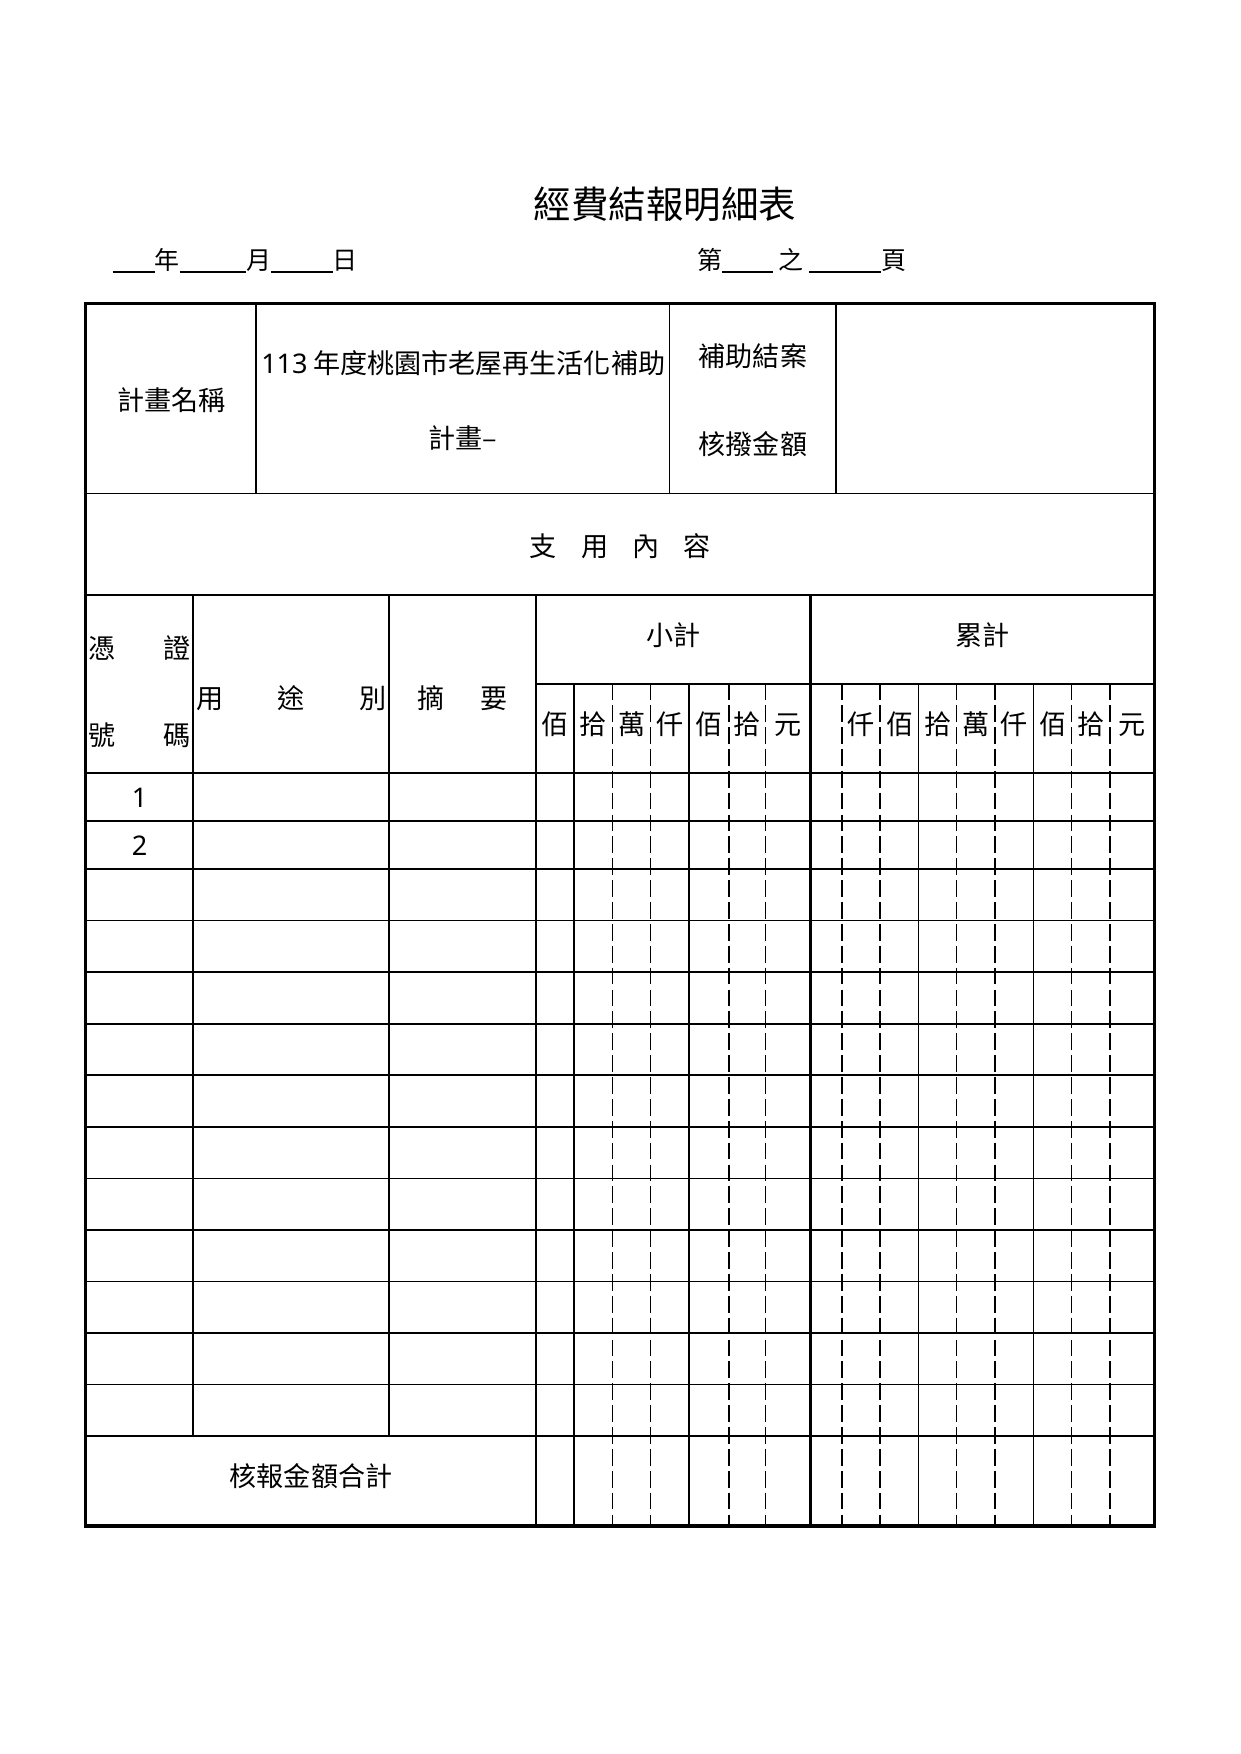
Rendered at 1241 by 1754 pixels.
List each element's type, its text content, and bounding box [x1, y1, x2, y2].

table_cell [995, 1282, 1033, 1332]
table_cell [729, 1385, 765, 1435]
table_cell [537, 1282, 573, 1332]
table_cell [919, 921, 957, 971]
table_cell [919, 822, 957, 868]
table_cell [612, 1179, 651, 1229]
table_cell 2 [87, 822, 192, 868]
table_cell [390, 1025, 535, 1074]
table_cell [995, 1179, 1033, 1229]
table_cell [390, 1334, 535, 1384]
table_cell [390, 1128, 535, 1177]
table_cell [390, 921, 535, 971]
table_cell [537, 1076, 573, 1126]
table_cell [1034, 1385, 1072, 1435]
table_cell [880, 1128, 918, 1177]
table_cell [765, 1334, 809, 1384]
table_cell [651, 1334, 688, 1384]
table_cell 用途別 [194, 596, 388, 772]
table_cell [729, 1437, 765, 1524]
table_cell 仟 [995, 685, 1033, 772]
table_cell [537, 774, 573, 820]
table_cell [812, 1025, 842, 1074]
table_cell [1110, 1282, 1153, 1332]
table_cell [87, 870, 192, 920]
table_cell [537, 1231, 573, 1281]
table_cell 支 用 內 容 [87, 494, 1153, 594]
table_cell [537, 1385, 573, 1435]
table_cell [880, 1282, 918, 1332]
table_cell [651, 973, 688, 1023]
table_cell [612, 1385, 651, 1435]
table_cell [87, 1334, 192, 1384]
table_cell [812, 973, 842, 1023]
table_cell 拾 [1072, 685, 1110, 772]
table_cell 萬 [957, 685, 995, 772]
table_cell [812, 1437, 842, 1524]
table_cell [812, 685, 842, 772]
table_cell [537, 973, 573, 1023]
table_cell [390, 870, 535, 920]
table_cell [1034, 1128, 1072, 1177]
table_cell [612, 1282, 651, 1332]
table_cell [957, 921, 995, 971]
table_cell [575, 1437, 612, 1524]
table_cell [612, 1128, 651, 1177]
table_cell [690, 822, 729, 868]
table_cell [995, 1076, 1033, 1126]
table_cell [995, 774, 1033, 820]
table_cell [765, 1025, 809, 1074]
table_cell [651, 774, 688, 820]
table_cell [575, 1128, 612, 1177]
table_cell [575, 1025, 612, 1074]
table_cell [765, 1179, 809, 1229]
table_cell [842, 1385, 880, 1435]
table_cell [690, 921, 729, 971]
table_cell [1072, 1385, 1110, 1435]
table_cell [812, 1179, 842, 1229]
table_cell [575, 870, 612, 920]
table_cell [919, 774, 957, 820]
table_cell [842, 870, 880, 920]
table_cell [1034, 921, 1072, 971]
table_cell 萬 [612, 685, 651, 772]
table_header [837, 305, 1153, 493]
table_cell [651, 1231, 688, 1281]
table_cell [765, 1128, 809, 1177]
table_cell [729, 1128, 765, 1177]
table_cell [957, 1437, 995, 1524]
table_cell [995, 1385, 1033, 1435]
table_cell 拾 [729, 685, 765, 772]
table_cell [87, 1231, 192, 1281]
table_cell 佰 [537, 685, 573, 772]
table_cell [612, 1231, 651, 1281]
table_cell [842, 1437, 880, 1524]
table_cell [1110, 1231, 1153, 1281]
table_cell [1110, 1437, 1153, 1524]
table_cell [957, 870, 995, 920]
table_cell [957, 1076, 995, 1126]
table_cell [880, 1385, 918, 1435]
table_header 計畫名稱 [87, 305, 255, 493]
table_cell [842, 1334, 880, 1384]
table_cell [765, 1437, 809, 1524]
table_cell [812, 1282, 842, 1332]
table_cell [812, 921, 842, 971]
table_cell [880, 1025, 918, 1074]
table_cell [537, 1334, 573, 1384]
table_cell [729, 973, 765, 1023]
table_cell [765, 1282, 809, 1332]
table_cell [812, 774, 842, 820]
table_cell [729, 822, 765, 868]
table_cell [995, 1437, 1033, 1524]
table_cell [812, 1128, 842, 1177]
table_cell [919, 1025, 957, 1074]
table_cell [1034, 822, 1072, 868]
table_cell [575, 1385, 612, 1435]
table_cell 元 [765, 685, 809, 772]
table_cell [1110, 1025, 1153, 1074]
table_cell [995, 973, 1033, 1023]
table_cell [1110, 973, 1153, 1023]
table_cell [690, 1385, 729, 1435]
table_cell [842, 973, 880, 1023]
table_cell [194, 1385, 388, 1435]
table_cell [612, 973, 651, 1023]
table_cell [1110, 1128, 1153, 1177]
table_cell [194, 1025, 388, 1074]
table_cell [194, 822, 388, 868]
table_cell [87, 1385, 192, 1435]
table_cell [612, 774, 651, 820]
table_cell [880, 1231, 918, 1281]
table_cell [919, 870, 957, 920]
table_cell [1034, 973, 1072, 1023]
table_cell [880, 1334, 918, 1384]
table_cell [575, 1231, 612, 1281]
table_cell [690, 1437, 729, 1524]
table_cell [690, 1025, 729, 1074]
table_cell [690, 1128, 729, 1177]
table_cell [575, 822, 612, 868]
table_cell [651, 1437, 688, 1524]
table_cell 拾 [575, 685, 612, 772]
table_cell [1034, 774, 1072, 820]
table_cell [1034, 1179, 1072, 1229]
table_cell [651, 822, 688, 868]
table_cell [842, 1282, 880, 1332]
table_cell [919, 1128, 957, 1177]
table_cell [995, 1128, 1033, 1177]
table_header 補助結案 核撥金額 [670, 305, 835, 493]
table_cell [1110, 1076, 1153, 1126]
table_cell [575, 774, 612, 820]
table_cell [765, 1076, 809, 1126]
table_cell [1110, 870, 1153, 920]
table_cell [1072, 1128, 1110, 1177]
table_cell 1 [87, 774, 192, 820]
table_cell [390, 774, 535, 820]
table_cell [842, 921, 880, 971]
table_cell [880, 822, 918, 868]
table_cell [612, 870, 651, 920]
table_cell [729, 1179, 765, 1229]
table_cell [880, 921, 918, 971]
table_cell 累計 [812, 596, 1153, 683]
table_cell [690, 1282, 729, 1332]
table_cell [919, 1282, 957, 1332]
table_cell [729, 1282, 765, 1332]
table_cell [651, 921, 688, 971]
table_cell [995, 822, 1033, 868]
table_cell [1110, 774, 1153, 820]
table_cell [87, 1076, 192, 1126]
table_cell [1034, 1282, 1072, 1332]
table_cell [690, 1076, 729, 1126]
table_cell [957, 1128, 995, 1177]
table_cell [842, 1231, 880, 1281]
text 經費結報明細表 [201, 164, 1128, 239]
table_cell [390, 1076, 535, 1126]
table_cell [537, 822, 573, 868]
table_cell [812, 822, 842, 868]
table_cell [1034, 1231, 1072, 1281]
table_cell [651, 1128, 688, 1177]
table_cell [194, 1282, 388, 1332]
table_cell [651, 870, 688, 920]
table_cell [919, 1179, 957, 1229]
table_cell [612, 1076, 651, 1126]
table_cell [957, 1282, 995, 1332]
table_cell [729, 1025, 765, 1074]
table_cell [537, 1437, 573, 1524]
table_cell [390, 822, 535, 868]
table_cell [919, 1076, 957, 1126]
table_cell [995, 1231, 1033, 1281]
table_cell [87, 1179, 192, 1229]
table_cell [1034, 1076, 1072, 1126]
table_cell [880, 774, 918, 820]
table_cell 佰 [1034, 685, 1072, 772]
table_cell [729, 870, 765, 920]
table_cell [765, 1385, 809, 1435]
table_cell [812, 1385, 842, 1435]
table_cell [1072, 1025, 1110, 1074]
table_cell [880, 870, 918, 920]
table_cell [390, 1282, 535, 1332]
table_cell [651, 1179, 688, 1229]
table_cell [690, 1334, 729, 1384]
table_cell [880, 1076, 918, 1126]
table_cell [612, 1025, 651, 1074]
table_cell [651, 1025, 688, 1074]
table_cell [919, 1385, 957, 1435]
table_cell 拾 [919, 685, 957, 772]
table_cell [690, 1231, 729, 1281]
table_cell [919, 1334, 957, 1384]
table_cell [812, 1076, 842, 1126]
table_cell [1072, 1076, 1110, 1126]
table_cell [1072, 921, 1110, 971]
table_cell [1072, 1437, 1110, 1524]
table_cell [995, 1025, 1033, 1074]
table_cell [390, 1385, 535, 1435]
table_cell [1072, 870, 1110, 920]
table_cell [1034, 1025, 1072, 1074]
table_cell [765, 921, 809, 971]
table_cell [194, 870, 388, 920]
table_cell [812, 870, 842, 920]
table_cell [690, 774, 729, 820]
table_cell [957, 1334, 995, 1384]
table_cell [537, 1128, 573, 1177]
table_cell [957, 973, 995, 1023]
table_cell [880, 973, 918, 1023]
table_cell [995, 870, 1033, 920]
table_cell [651, 1076, 688, 1126]
table_cell [575, 1076, 612, 1126]
table_cell [957, 1385, 995, 1435]
table_cell [765, 1231, 809, 1281]
table_cell [390, 973, 535, 1023]
table_cell [1072, 1334, 1110, 1384]
table_cell [612, 921, 651, 971]
table_cell [194, 921, 388, 971]
table_cell [1072, 774, 1110, 820]
table_cell [765, 774, 809, 820]
table_cell [537, 921, 573, 971]
table_cell [1110, 1334, 1153, 1384]
table_cell 仟 [651, 685, 688, 772]
table_cell [842, 1128, 880, 1177]
table_cell [194, 1334, 388, 1384]
table_cell [995, 1334, 1033, 1384]
table_cell [842, 1025, 880, 1074]
table_cell 仟 [842, 685, 880, 772]
table_cell [1110, 822, 1153, 868]
table_cell [957, 1179, 995, 1229]
table_cell [575, 1179, 612, 1229]
table_cell [194, 774, 388, 820]
table_cell [1034, 870, 1072, 920]
table_cell 摘 要 [390, 596, 535, 772]
table_cell [1072, 1282, 1110, 1332]
table_cell [651, 1385, 688, 1435]
table_cell [729, 1231, 765, 1281]
table_cell [880, 1437, 918, 1524]
table_cell [957, 822, 995, 868]
table_cell [690, 973, 729, 1023]
table_cell [919, 1437, 957, 1524]
table_cell [957, 774, 995, 820]
table_cell [919, 1231, 957, 1281]
table_cell [842, 774, 880, 820]
table_header 113年度桃園市老屋再生活化補助計畫– [257, 305, 669, 493]
table_cell [765, 822, 809, 868]
table_cell [194, 1231, 388, 1281]
table_cell [729, 921, 765, 971]
table_cell [612, 1437, 651, 1524]
table_cell [1110, 1179, 1153, 1229]
table_cell [812, 1334, 842, 1384]
table_cell [651, 1282, 688, 1332]
table_cell 佰 [880, 685, 918, 772]
table_cell [729, 1076, 765, 1126]
table_cell 憑證 號碼 [87, 596, 192, 772]
table_cell [765, 870, 809, 920]
table_cell [729, 1334, 765, 1384]
table_cell [87, 1128, 192, 1177]
table_cell [194, 973, 388, 1023]
table_cell [575, 921, 612, 971]
text 年 月 日 第 之 頁 [112, 239, 1214, 277]
table_cell [842, 1179, 880, 1229]
table_cell [1034, 1437, 1072, 1524]
table_cell [842, 822, 880, 868]
table_cell [1072, 1231, 1110, 1281]
table_cell [995, 921, 1033, 971]
table_cell [87, 921, 192, 971]
table_cell 元 [1110, 685, 1153, 772]
table_cell [812, 1231, 842, 1281]
table_cell 核報金額合計 [87, 1437, 535, 1524]
table_cell [880, 1179, 918, 1229]
table_cell [1072, 1179, 1110, 1229]
table_cell [87, 973, 192, 1023]
table_cell [87, 1282, 192, 1332]
table_cell [612, 822, 651, 868]
table_cell [1110, 921, 1153, 971]
table_cell [194, 1179, 388, 1229]
table_cell [690, 870, 729, 920]
table_cell [1034, 1334, 1072, 1384]
table_cell [1072, 822, 1110, 868]
table_cell [194, 1128, 388, 1177]
table_cell [729, 774, 765, 820]
table_cell [919, 973, 957, 1023]
table_cell [690, 1179, 729, 1229]
table_cell [390, 1179, 535, 1229]
table_cell [87, 1025, 192, 1074]
table_cell [1110, 1385, 1153, 1435]
table_cell [957, 1025, 995, 1074]
table_cell 佰 [690, 685, 729, 772]
table_cell [612, 1334, 651, 1384]
table_cell [194, 1076, 388, 1126]
table_cell [575, 1334, 612, 1384]
table_cell 小計 [537, 596, 809, 683]
table_cell [765, 973, 809, 1023]
table_cell [575, 1282, 612, 1332]
table_cell [390, 1231, 535, 1281]
table_cell [842, 1076, 880, 1126]
table_cell [1072, 973, 1110, 1023]
table_cell [537, 1179, 573, 1229]
table_cell [537, 870, 573, 920]
table_cell [575, 973, 612, 1023]
table_cell [537, 1025, 573, 1074]
table_cell [957, 1231, 995, 1281]
